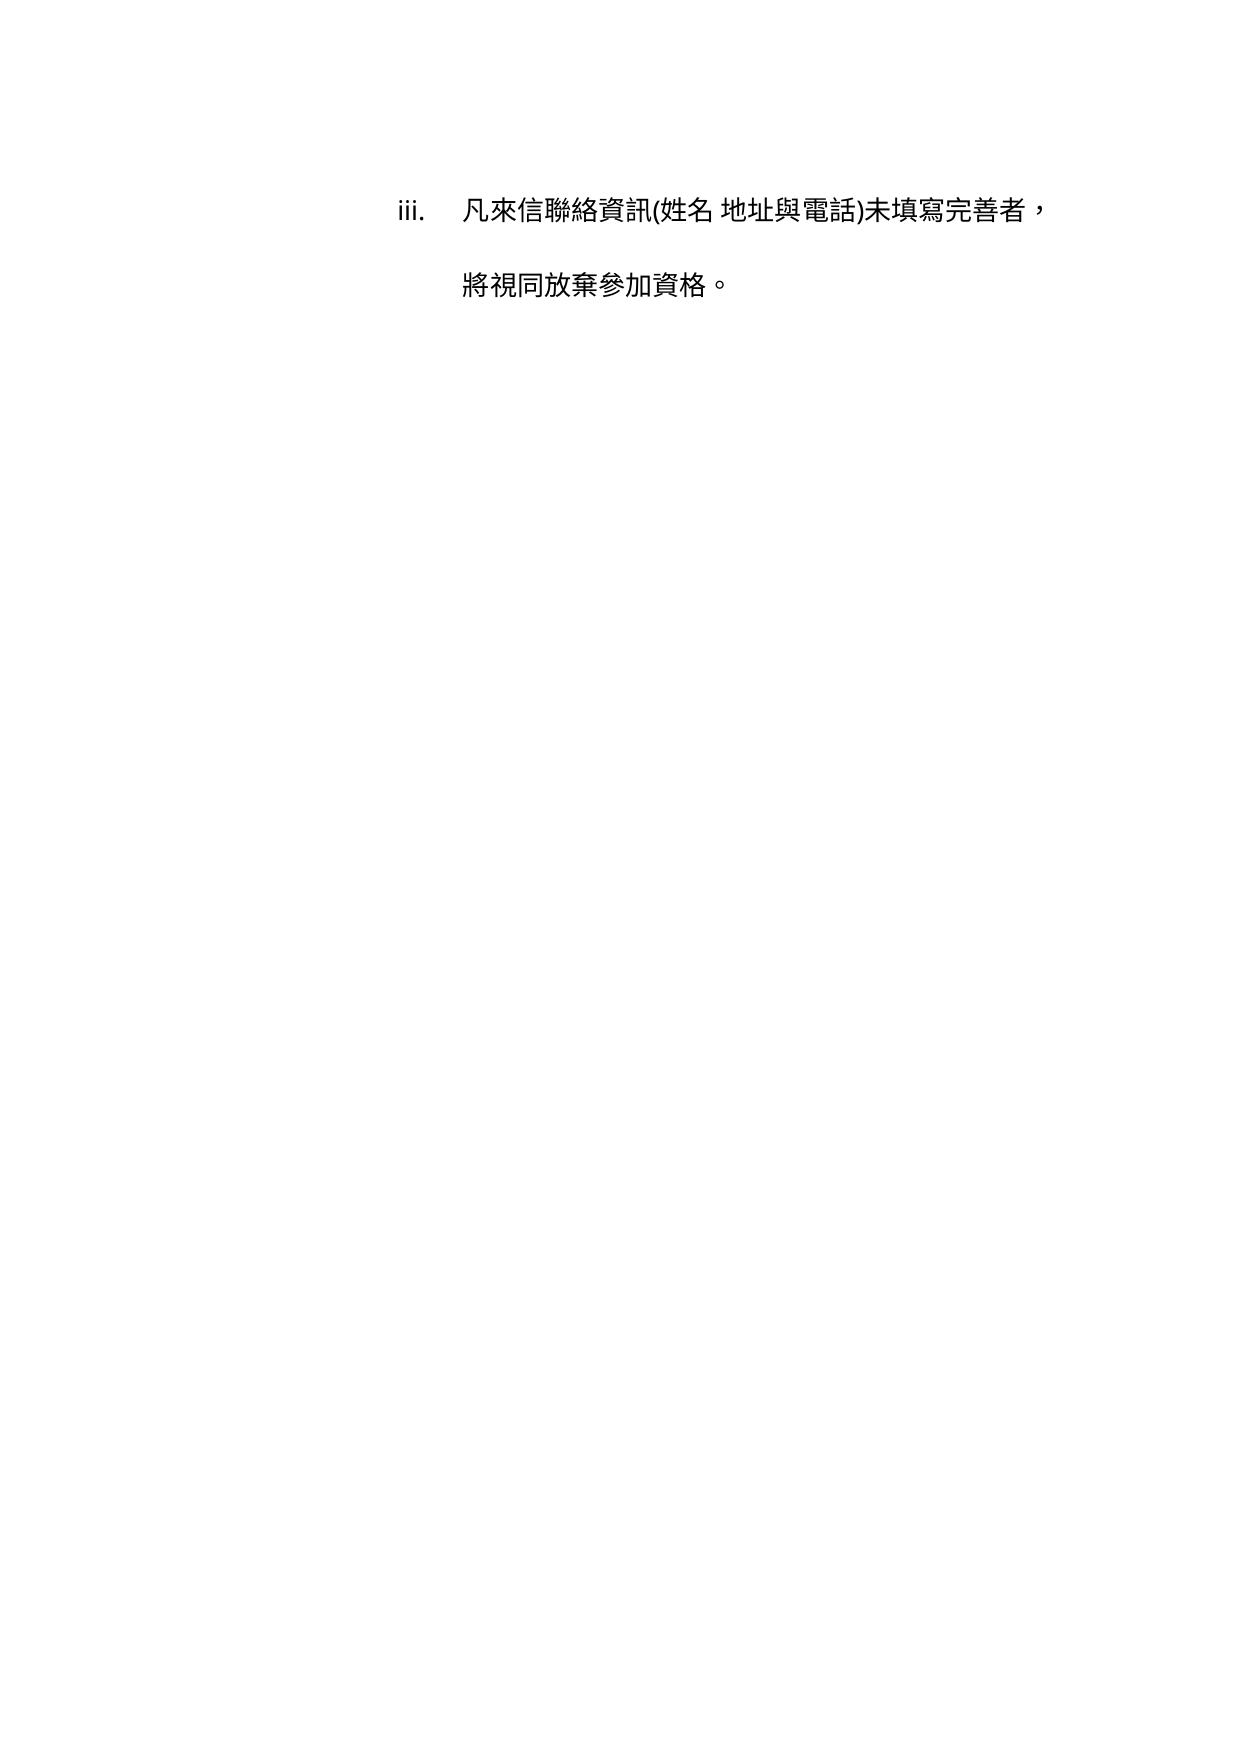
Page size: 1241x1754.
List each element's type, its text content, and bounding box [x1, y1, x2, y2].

list 凡來信聯絡資訊(姓名 地址與電話)未填寫完善者，將視同放棄參加資格。 [425, 164, 1053, 314]
